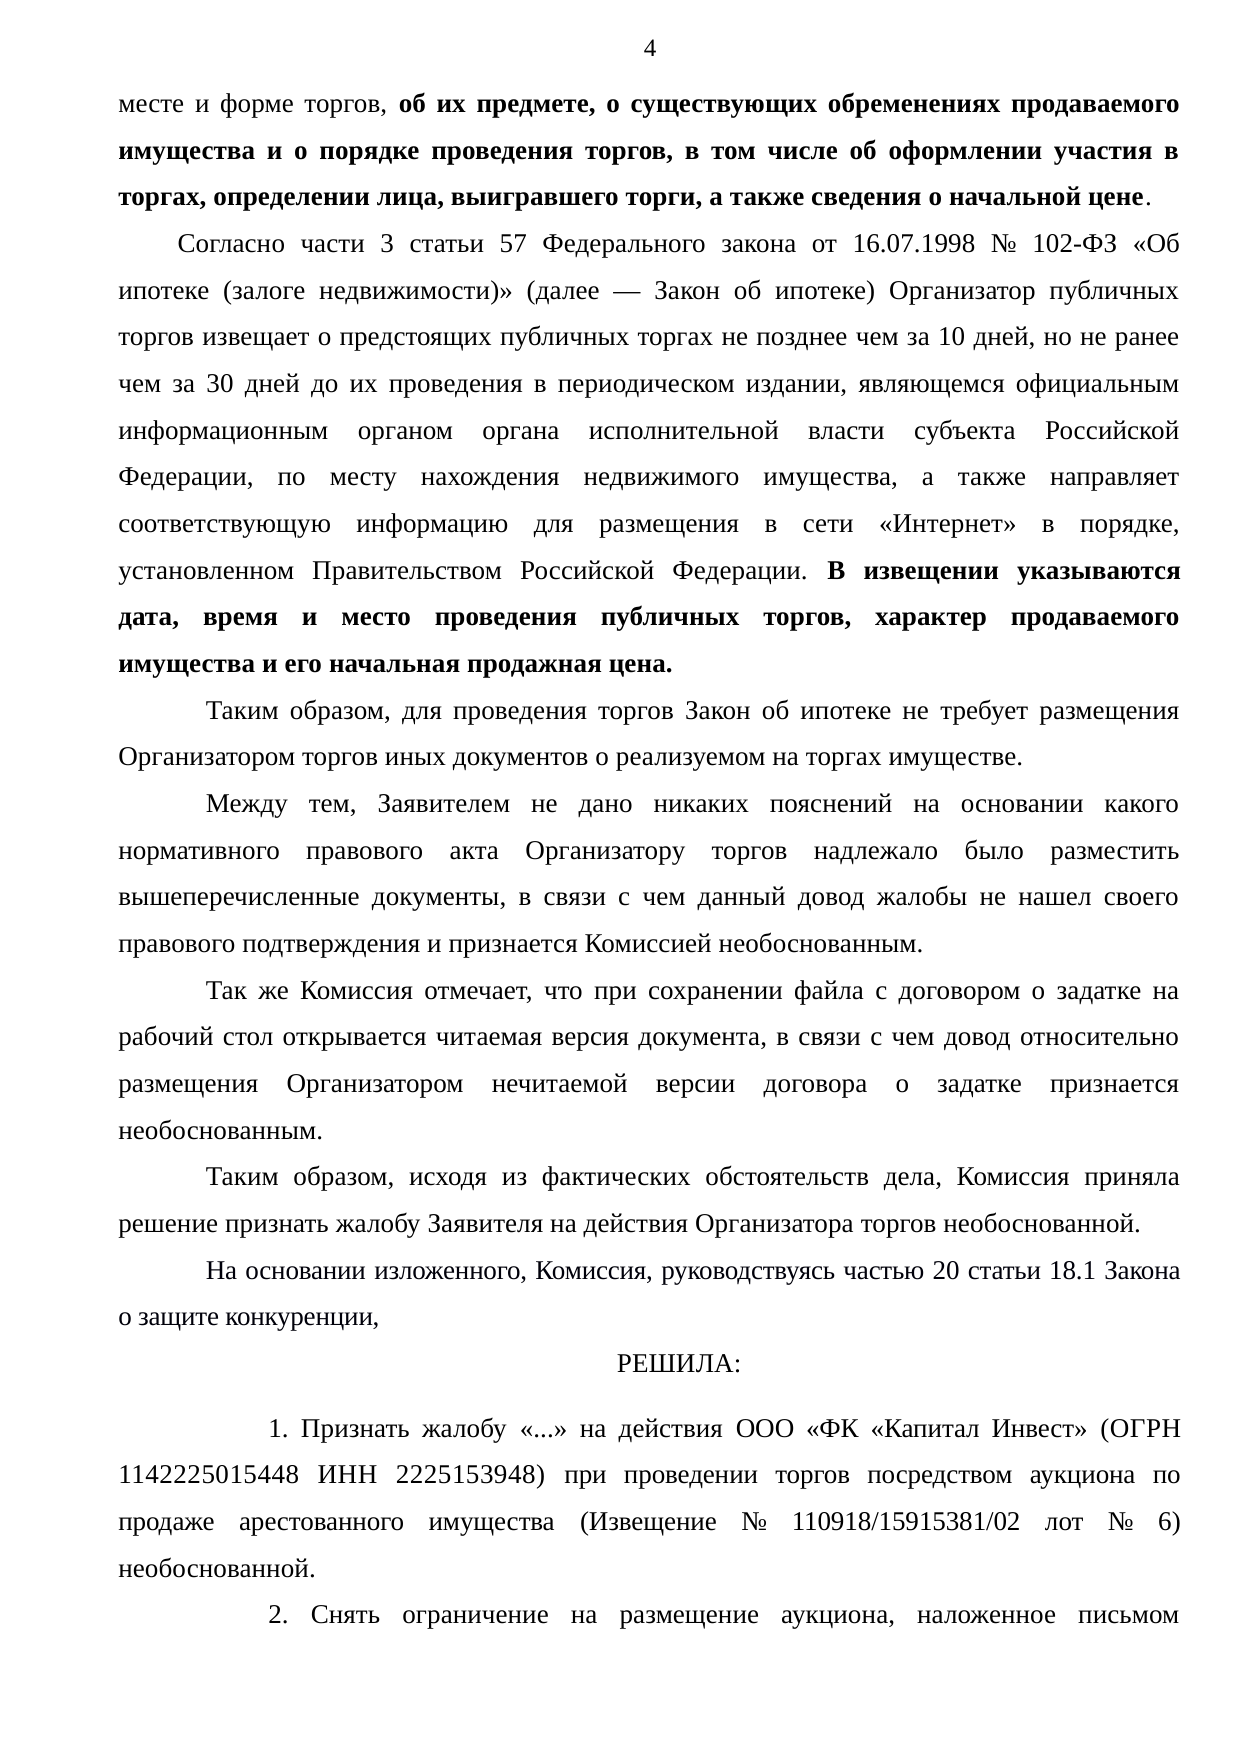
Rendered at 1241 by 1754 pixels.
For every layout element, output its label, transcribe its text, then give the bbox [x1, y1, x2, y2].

text Таким образом, для проведения торгов Закон об ипотеке не требует размещения Организатором торгов иных документов о реализуемом на торгах имуществе. [118, 694, 1181, 772]
text Между тем, Заявителем не дано никаких пояснений на основании какого нормативного правового акта Организатору торгов надлежало было разместить вышеперечисленные документы, в связи с чем данный довод жалобы не нашел своего правового подтверждения и признается Комиссией необоснованным. [118, 787, 1181, 958]
text 1. Признать жалобу «...» на действия ООО «ФК «Капитал Инвест» (ОГРН 1142225015448 ИНН 2225153948) при проведении торгов посредством аукциона по продаже арестованного имущества (Извещение № 110918/15915381/02 лот № 6) необоснованной. [118, 1412, 1181, 1583]
text 2. Снять ограничение на размещение аукциона, наложенное письмом [118, 1598, 1181, 1630]
text Таким образом, исходя из фактических обстоятельств дела, Комиссия приняла решение признать жалобу Заявителя на действия Организатора торгов необоснованной. [118, 1161, 1181, 1238]
text месте и форме торгов, об их предмете, о существующих обременениях продаваемого имущества и о порядке проведения торгов, в том числе об оформлении участия в торгах, определении лица, выигравшего торги, а также сведения о начальной цене. [118, 87, 1181, 212]
text На основании изложенного, Комиссия, руководствуясь частью 20 статьи 18.1 Закона о защите конкуренции, [118, 1254, 1181, 1332]
text РЕШИЛА: [118, 1347, 1181, 1378]
text Согласно части 3 статьи 57 Федерального закона от 16.07.1998 № 102-ФЗ «Об ипотеке (залоге недвижимости)» (далее — Закон об ипотеке) Организатор публичных торгов извещает о предстоящих публичных торгах не позднее чем за 10 дней, но не ранее чем за 30 дней до их проведения в периодическом издании, являющемся официальным информационным органом органа исполнительной власти субъекта Российской Федерации, по месту нахождения недвижимого имущества, а также направляет соответствующую информацию для размещения в сети «Интернет» в порядке, установленном Правительством Российской Федерации. В извещении указываются дата, время и место проведения публичных торгов, характер продаваемого имущества и его начальная продажная цена. [118, 227, 1181, 678]
text Так же Комиссия отмечает, что при сохранении файла с договором о задатке на рабочий стол открывается читаемая версия документа, в связи с чем довод относительно размещения Организатором нечитаемой версии договора о задатке признается необоснованным. [118, 974, 1181, 1145]
